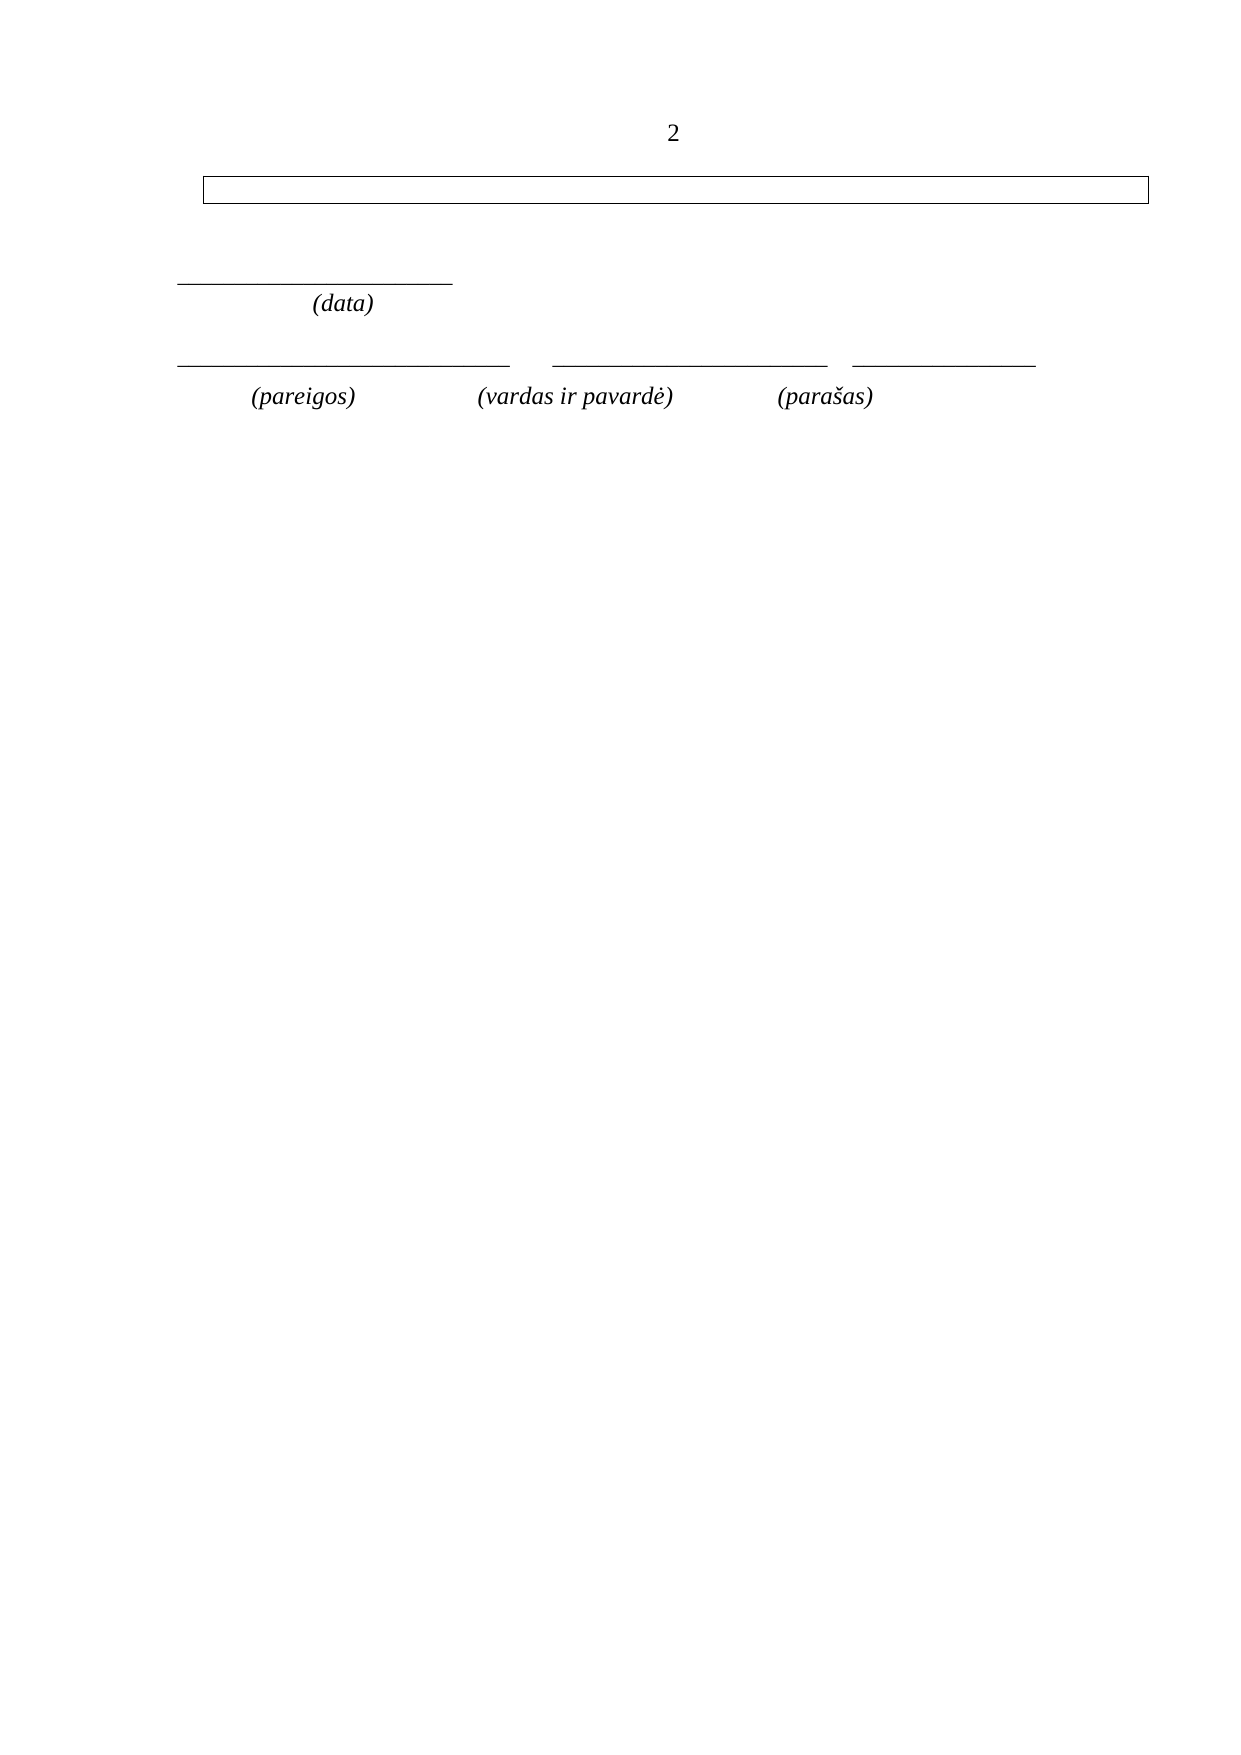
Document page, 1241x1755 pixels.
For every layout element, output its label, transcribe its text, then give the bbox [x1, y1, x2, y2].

text (data) [177, 288, 1169, 317]
table_cell [177, 176, 203, 203]
text (pareigos) (vardas ir pavardė) (parašas) [177, 381, 1169, 410]
text _____________________________ ________________________ ________________ [177, 343, 1169, 369]
text ________________________ [177, 262, 1169, 288]
table_cell [204, 177, 1148, 203]
